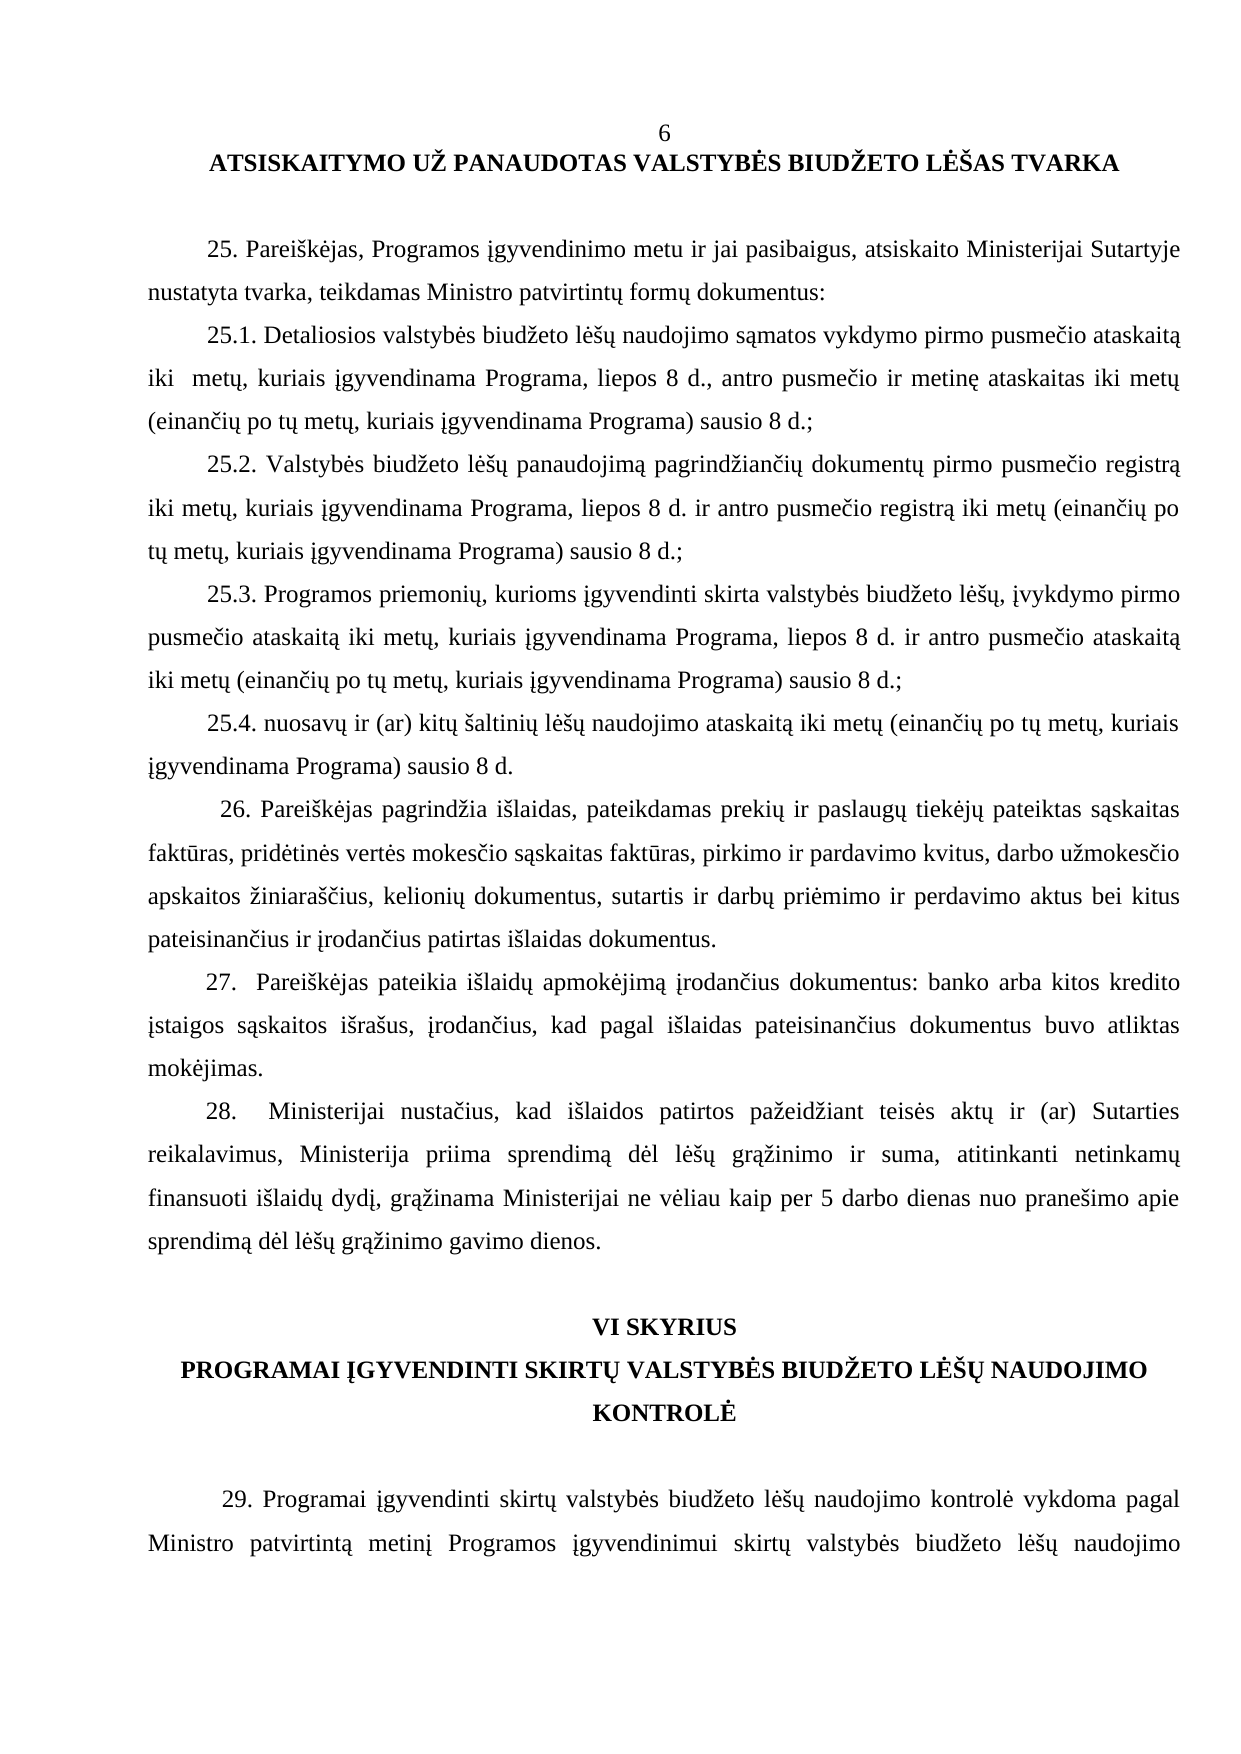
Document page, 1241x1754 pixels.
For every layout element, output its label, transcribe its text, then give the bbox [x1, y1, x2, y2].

text 25.1. Detaliosios valstybės biudžeto lėšų naudojimo sąmatos vykdymo pirmo pusmečio ataskaitą iki metų, kuriais įgyvendinama Programa, liepos 8 d., antro pusmečio ir metinę ataskaitas iki metų (einančių po tų metų, kuriais įgyvendinama Programa) sausio 8 d.; [148, 320, 1181, 435]
text 28. Ministerijai nustačius, kad išlaidos patirtos pažeidžiant teisės aktų ir (ar) Sutarties reikalavimus, Ministerija priima sprendimą dėl lėšų grąžinimo ir suma, atitinkanti netinkamų finansuoti išlaidų dydį, grąžinama Ministerijai ne vėliau kaip per 5 darbo dienas nuo pranešimo apie sprendimą dėl lėšų grąžinimo gavimo dienos. [148, 1096, 1181, 1254]
text VI SKYRIUS [148, 1312, 1181, 1341]
text ATSISKAITYMO UŽ PANAUDOTAS VALSTYBĖS BIUDŽETO LĖŠAS TVARKA [148, 148, 1181, 176]
text 25.2. Valstybės biudžeto lėšų panaudojimą pagrindžiančių dokumentų pirmo pusmečio registrą iki metų, kuriais įgyvendinama Programa, liepos 8 d. ir antro pusmečio registrą iki metų (einančių po tų metų, kuriais įgyvendinama Programa) sausio 8 d.; [148, 449, 1181, 564]
text 25.4. nuosavų ir (ar) kitų šaltinių lėšų naudojimo ataskaitą iki metų (einančių po tų metų, kuriais įgyvendinama Programa) sausio 8 d. [148, 708, 1181, 780]
text 27. Pareiškėjas pateikia išlaidų apmokėjimą įrodančius dokumentus: banko arba kitos kredito įstaigos sąskaitos išrašus, įrodančius, kad pagal išlaidas pateisinančius dokumentus buvo atliktas mokėjimas. [148, 967, 1181, 1082]
text 26. Pareiškėjas pagrindžia išlaidas, pateikdamas prekių ir paslaugų tiekėjų pateiktas sąskaitas faktūras, pridėtinės vertės mokesčio sąskaitas faktūras, pirkimo ir pardavimo kvitus, darbo užmokesčio apskaitos žiniaraščius, kelionių dokumentus, sutartis ir darbų priėmimo ir perdavimo aktus bei kitus pateisinančius ir įrodančius patirtas išlaidas dokumentus. [148, 794, 1181, 953]
text 25.3. Programos priemonių, kurioms įgyvendinti skirta valstybės biudžeto lėšų, įvykdymo pirmo pusmečio ataskaitą iki metų, kuriais įgyvendinama Programa, liepos 8 d. ir antro pusmečio ataskaitą iki metų (einančių po tų metų, kuriais įgyvendinama Programa) sausio 8 d.; [148, 579, 1181, 694]
text 25. Pareiškėjas, Programos įgyvendinimo metu ir jai pasibaigus, atsiskaito Ministerijai Sutartyje nustatyta tvarka, teikdamas Ministro patvirtintų formų dokumentus: [148, 234, 1181, 306]
text 29. Programai įgyvendinti skirtų valstybės biudžeto lėšų naudojimo kontrolė vykdoma pagal Ministro patvirtintą metinį Programos įgyvendinimui skirtų valstybės biudžeto lėšų naudojimo [148, 1484, 1181, 1556]
text PROGRAMAI ĮGYVENDINTI SKIRTŲ VALSTYBĖS BIUDŽETO LĖŠŲ NAUDOJIMO KONTROLĖ [148, 1355, 1181, 1427]
